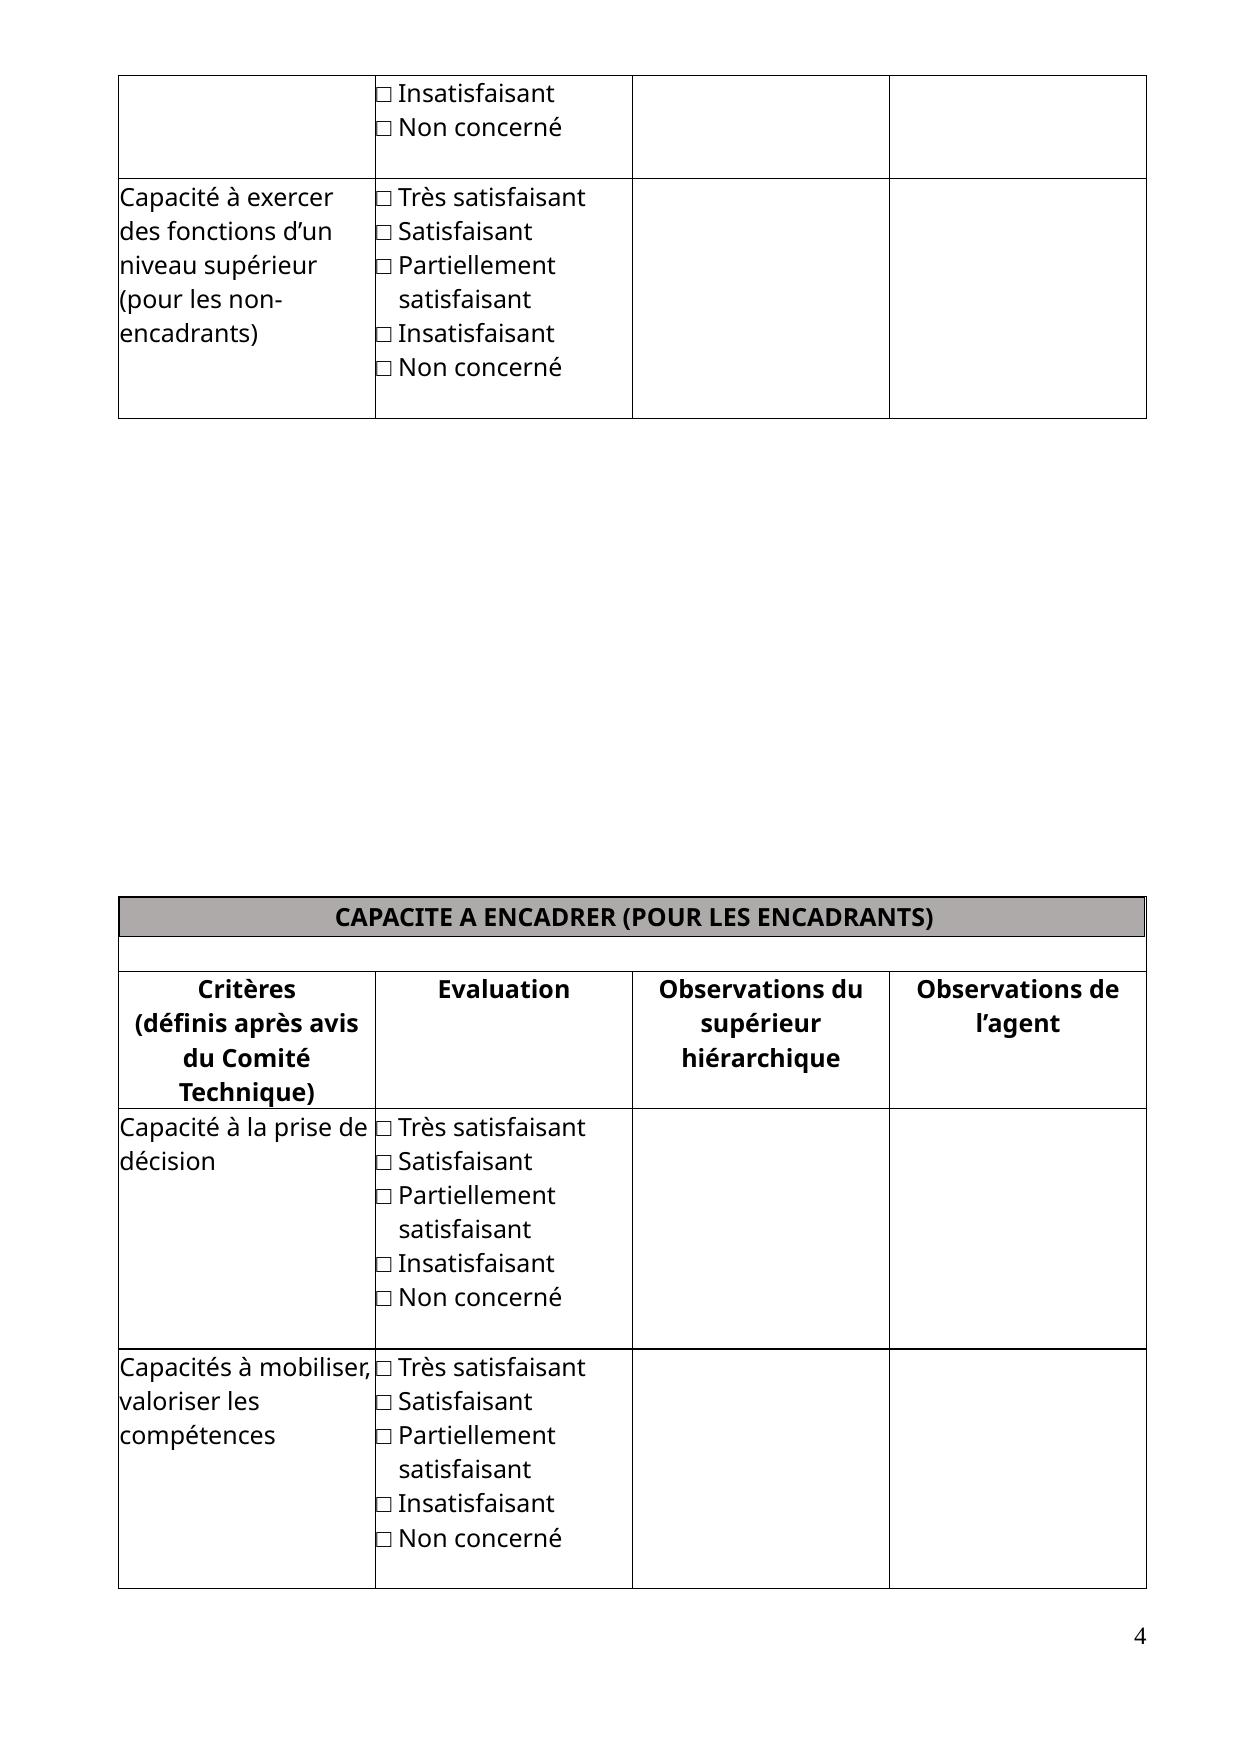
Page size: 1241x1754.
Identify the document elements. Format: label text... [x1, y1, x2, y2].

table_cell Capacité à exercer des fonctions d’un niveau supérieur (pour les non-encadrants) [119, 179, 375, 418]
table_header [633, 1350, 889, 1588]
table_cell [633, 179, 889, 418]
table_cell □ Insatisfaisant □ Non concerné [376, 76, 632, 178]
table_cell [890, 179, 1146, 418]
table_cell [633, 1109, 889, 1348]
table_header Capacités à mobiliser, valoriser les compétences [119, 1350, 375, 1588]
table_cell [890, 1109, 1146, 1348]
table_header CAPACITE A ENCADRER (POUR LES ENCADRANTS) [119, 937, 1146, 971]
table_header □ Très satisfaisant □ Satisfaisant □ Partiellement satisfaisant □ Insatisfaisant □ Non concerné [376, 1350, 632, 1588]
table_cell Evaluation [376, 972, 632, 1108]
table_cell □ Très satisfaisant □ Satisfaisant □ Partiellement satisfaisant □ Insatisfaisant □ Non concerné [376, 1109, 632, 1348]
table_cell Observations de l’agent [890, 972, 1146, 1108]
table_header [890, 1350, 1146, 1588]
table_cell Capacité à la prise de décision [119, 1109, 375, 1348]
table_cell Observations du supérieur hiérarchique [633, 972, 889, 1108]
table_cell [890, 76, 1146, 178]
table_cell [633, 76, 889, 178]
table_cell □ Très satisfaisant □ Satisfaisant □ Partiellement satisfaisant □ Insatisfaisant □ Non concerné [376, 179, 632, 418]
table_cell [119, 76, 375, 178]
table_cell Critères (définis après avis du Comité Technique) [119, 972, 375, 1108]
